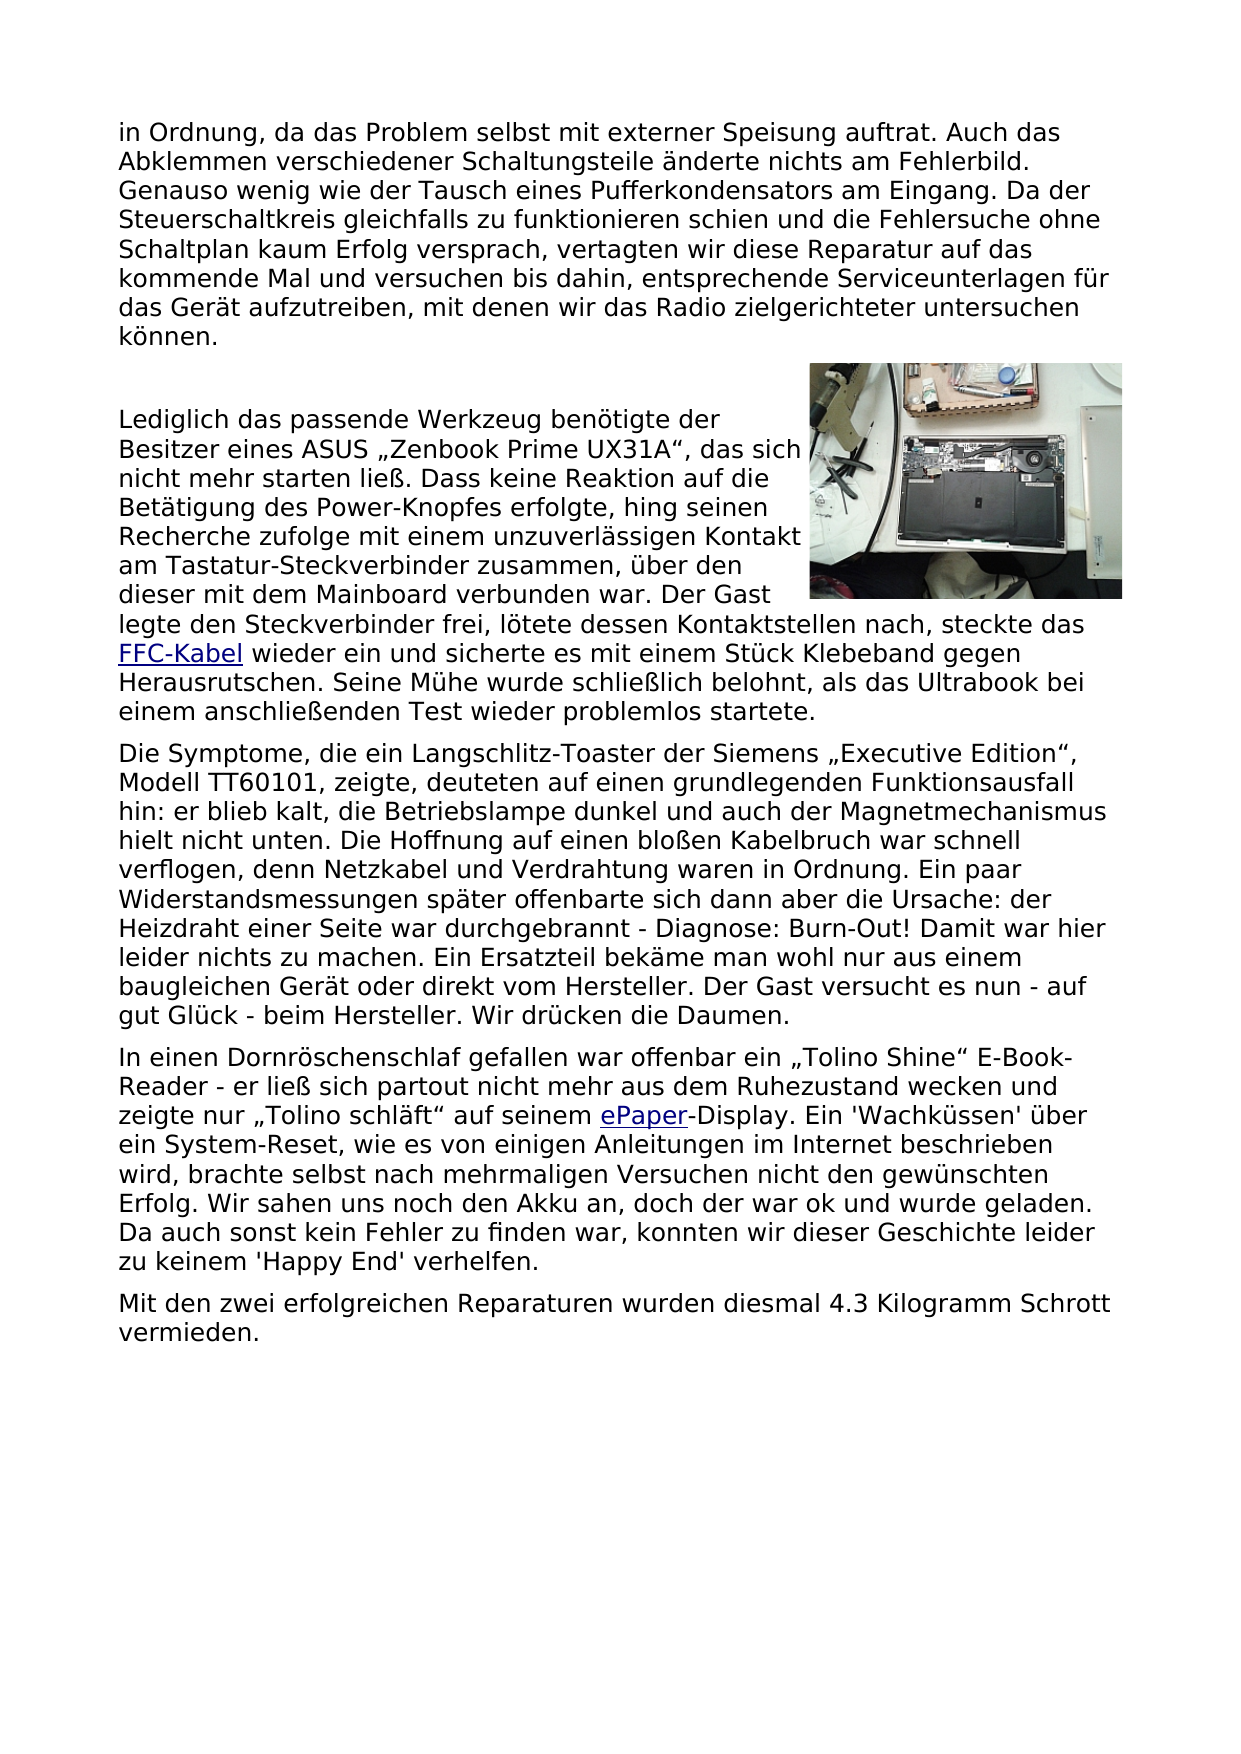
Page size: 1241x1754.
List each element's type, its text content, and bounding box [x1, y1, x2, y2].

text in Ordnung, da das Problem selbst mit externer Speisung auftrat. Auch das Abklemmen verschiedener Schaltungsteile änderte nichts am Fehlerbild. Genauso wenig wie der Tausch eines Pufferkondensators am Eingang. Da der Steuerschaltkreis gleichfalls zu funktionieren schien und die Fehlersuche ohne Schaltplan kaum Erfolg versprach, vertagten wir diese Reparatur auf das kommende Mal und versuchen bis dahin, entsprechende Serviceunterlagen für das Gerät aufzutreiben, mit denen wir das Radio zielgerichteter untersuchen können. [118, 118, 1122, 351]
text In einen Dornröschenschlaf gefallen war offenbar ein „Tolino Shine“ E-Book-Reader - er ließ sich partout nicht mehr aus dem Ruhezustand wecken und zeigte nur „Tolino schläft“ auf seinem ePaper-Display. Ein 'Wachküssen' über ein System-Reset, wie es von einigen Anleitungen im Internet beschrieben wird, brachte selbst nach mehrmaligen Versuchen nicht den gewünschten Erfolg. Wir sahen uns noch den Akku an, doch der war ok und wurde geladen. Da auch sonst kein Fehler zu finden war, konnten wir dieser Geschichte leider zu keinem 'Happy End' verhelfen. [118, 1043, 1122, 1276]
text Lediglich das passende Werkzeug benötigte der Besitzer eines ASUS „Zenbook Prime UX31A“, das sich nicht mehr starten ließ. Dass keine Reaktion auf die Betätigung des Power-Knopfes erfolgte, hing seinen Recherche zufolge mit einem unzuverlässigen Kontakt am Tastatur-Steckverbinder zusammen, über den dieser mit dem Mainboard verbunden war. Der Gast legte den Steckverbinder frei, lötete dessen Kontaktstellen nach, steckte das FFC-Kabel wieder ein und sicherte es mit einem Stück Klebeband gegen Herausrutschen. Seine Mühe wurde schließlich belohnt, als das Ultrabook bei einem anschließenden Test wieder problemlos startete. [118, 406, 1122, 726]
text Die Symptome, die ein Langschlitz-Toaster der Siemens „Executive Edition“, Modell TT60101, zeigte, deuteten auf einen grundlegenden Funktionsausfall hin: er blieb kalt, die Betriebslampe dunkel und auch der Magnetmechanismus hielt nicht unten. Die Hoffnung auf einen bloßen Kabelbruch war schnell verflogen, denn Netzkabel und Verdrahtung waren in Ordnung. Ein paar Widerstandsmessungen später offenbarte sich dann aber die Ursache: der Heizdraht einer Seite war durchgebrannt - Diagnose: Burn-Out! Damit war hier leider nichts zu machen. Ein Ersatzteil bekäme man wohl nur aus einem baugleichen Gerät oder direkt vom Hersteller. Der Gast versucht es nun - auf gut Glück - beim Hersteller. Wir drücken die Daumen. [118, 739, 1122, 1031]
picture [809, 363, 1123, 599]
text Mit den zwei erfolgreichen Reparaturen wurden diesmal 4.3 Kilogramm Schrott vermieden. [118, 1289, 1122, 1347]
